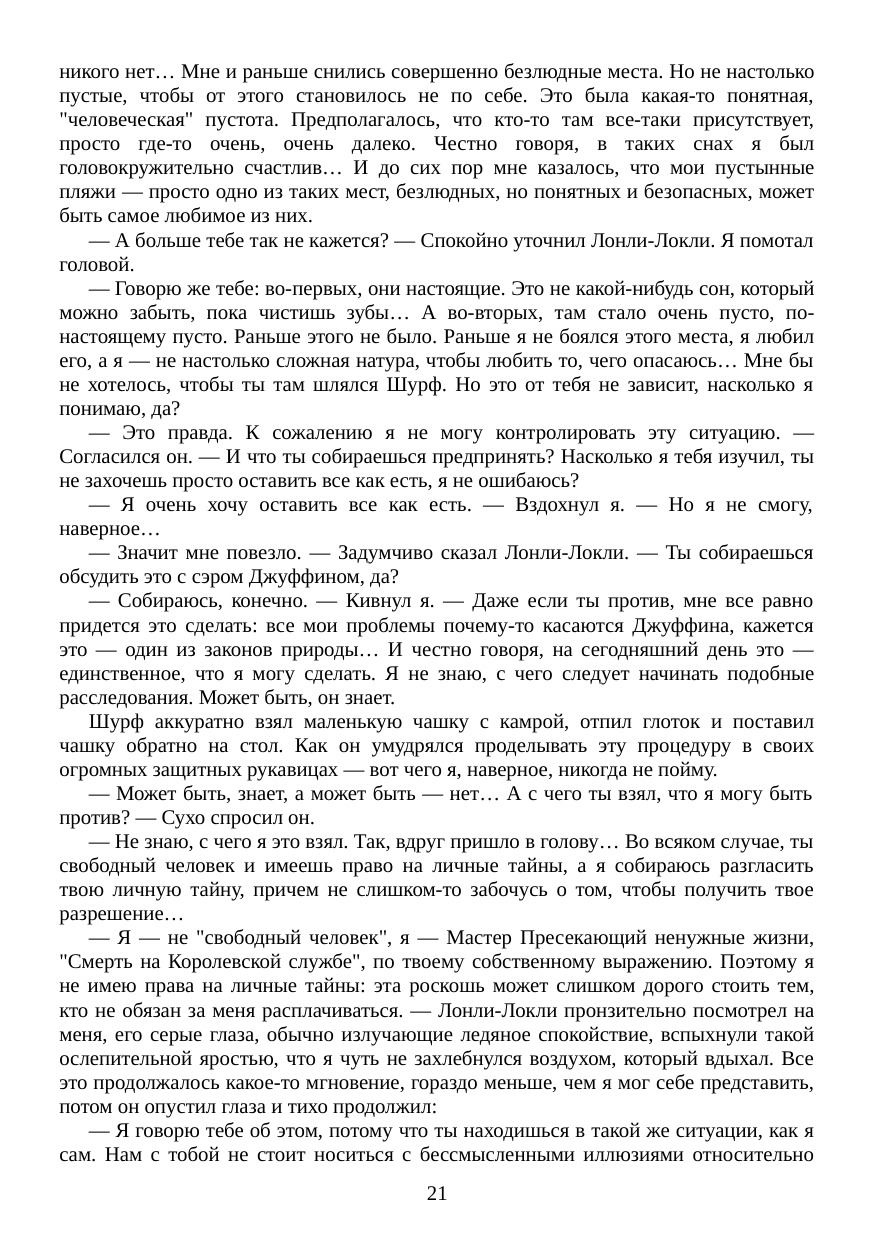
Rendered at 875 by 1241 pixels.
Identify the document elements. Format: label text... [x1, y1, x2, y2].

text — Я — не "свободный человек", я — Мастер Пресекающий ненужные жизни, "Смерть на Королевской службе", по твоему собственному выражению. Поэтому я не имею права на личные тайны: эта роскошь может слишком дорого стоить тем, кто не обязан за меня расплачиваться. — Лонли-Локли пронзительно посмотрел на меня, его серые глаза, обычно излучающие ледяное спокойствие, вспыхнули такой ослепительной яростью, что я чуть не захлебнулся воздухом, который вдыхал. Все это продолжалось какое-то мгновение, гораздо меньше, чем я мог себе представить, потом он опустил глаза и тихо продолжил: [59, 925, 815, 1118]
text — Значит мне повезло. — Задумчиво сказал Лонли-Локли. — Ты собираешься обсудить это с сэром Джуффином, да? [59, 540, 815, 588]
text — Не знаю, с чего я это взял. Так, вдруг пришло в голову… Во всяком случае, ты свободный человек и имеешь право на личные тайны, а я собираюсь разгласить твою личную тайну, причем не слишком-то забочусь о том, чтобы получить твое разрешение… [59, 829, 815, 925]
text никого нет… Мне и раньше снились совершенно безлюдные места. Но не настолько пустые, чтобы от этого становилось не по себе. Это была какая-то понятная, "человеческая" пустота. Предполагалось, что кто-то там все-таки присутствует, просто где-то очень, очень далеко. Честно говоря, в таких снах я был головокружительно счастлив… И до сих пор мне казалось, что мои пустынные пляжи — просто одно из таких мест, безлюдных, но понятных и безопасных, может быть самое любимое из них. [59, 59, 815, 227]
text — Это правда. К сожалению я не могу контролировать эту ситуацию. — Согласился он. — И что ты собираешься предпринять? Насколько я тебя изучил, ты не захочешь просто оставить все как есть, я не ошибаюсь? [59, 420, 815, 492]
text — Говорю же тебе: во-первых, они настоящие. Это не какой-нибудь сон, который можно забыть, пока чистишь зубы… А во-вторых, там стало очень пусто, по-настоящему пусто. Раньше этого не было. Раньше я не боялся этого места, я любил его, а я — не настолько сложная натура, чтобы любить то, чего опасаюсь… Мне бы не хотелось, чтобы ты там шлялся Шурф. Но это от тебя не зависит, насколько я понимаю, да? [59, 276, 815, 420]
text Шурф аккуратно взял маленькую чашку с камрой, отпил глоток и поставил чашку обратно на стол. Как он умудрялся проделывать эту процедуру в своих огромных защитных рукавицах — вот чего я, наверное, никогда не пойму. [59, 709, 815, 781]
text — Я говорю тебе об этом, потому что ты находишься в такой же ситуации, как я сам. Нам с тобой не стоит носиться с бессмысленными иллюзиями относительно [59, 1118, 815, 1166]
text — Я очень хочу оставить все как есть. — Вздохнул я. — Но я не смогу, наверное… [59, 492, 815, 540]
text — А больше тебе так не кажется? — Спокойно уточнил Лонли-Локли. Я помотал головой. [59, 227, 815, 276]
text — Может быть, знает, а может быть — нет… А с чего ты взял, что я могу быть против? — Сухо спросил он. [59, 781, 815, 829]
text — Собираюсь, конечно. — Кивнул я. — Даже если ты против, мне все равно придется это сделать: все мои проблемы почему-то касаются Джуффина, кажется это — один из законов природы… И честно говоря, на сегодняшний день это — единственное, что я могу сделать. Я не знаю, с чего следует начинать подобные расследования. Может быть, он знает. [59, 588, 815, 709]
